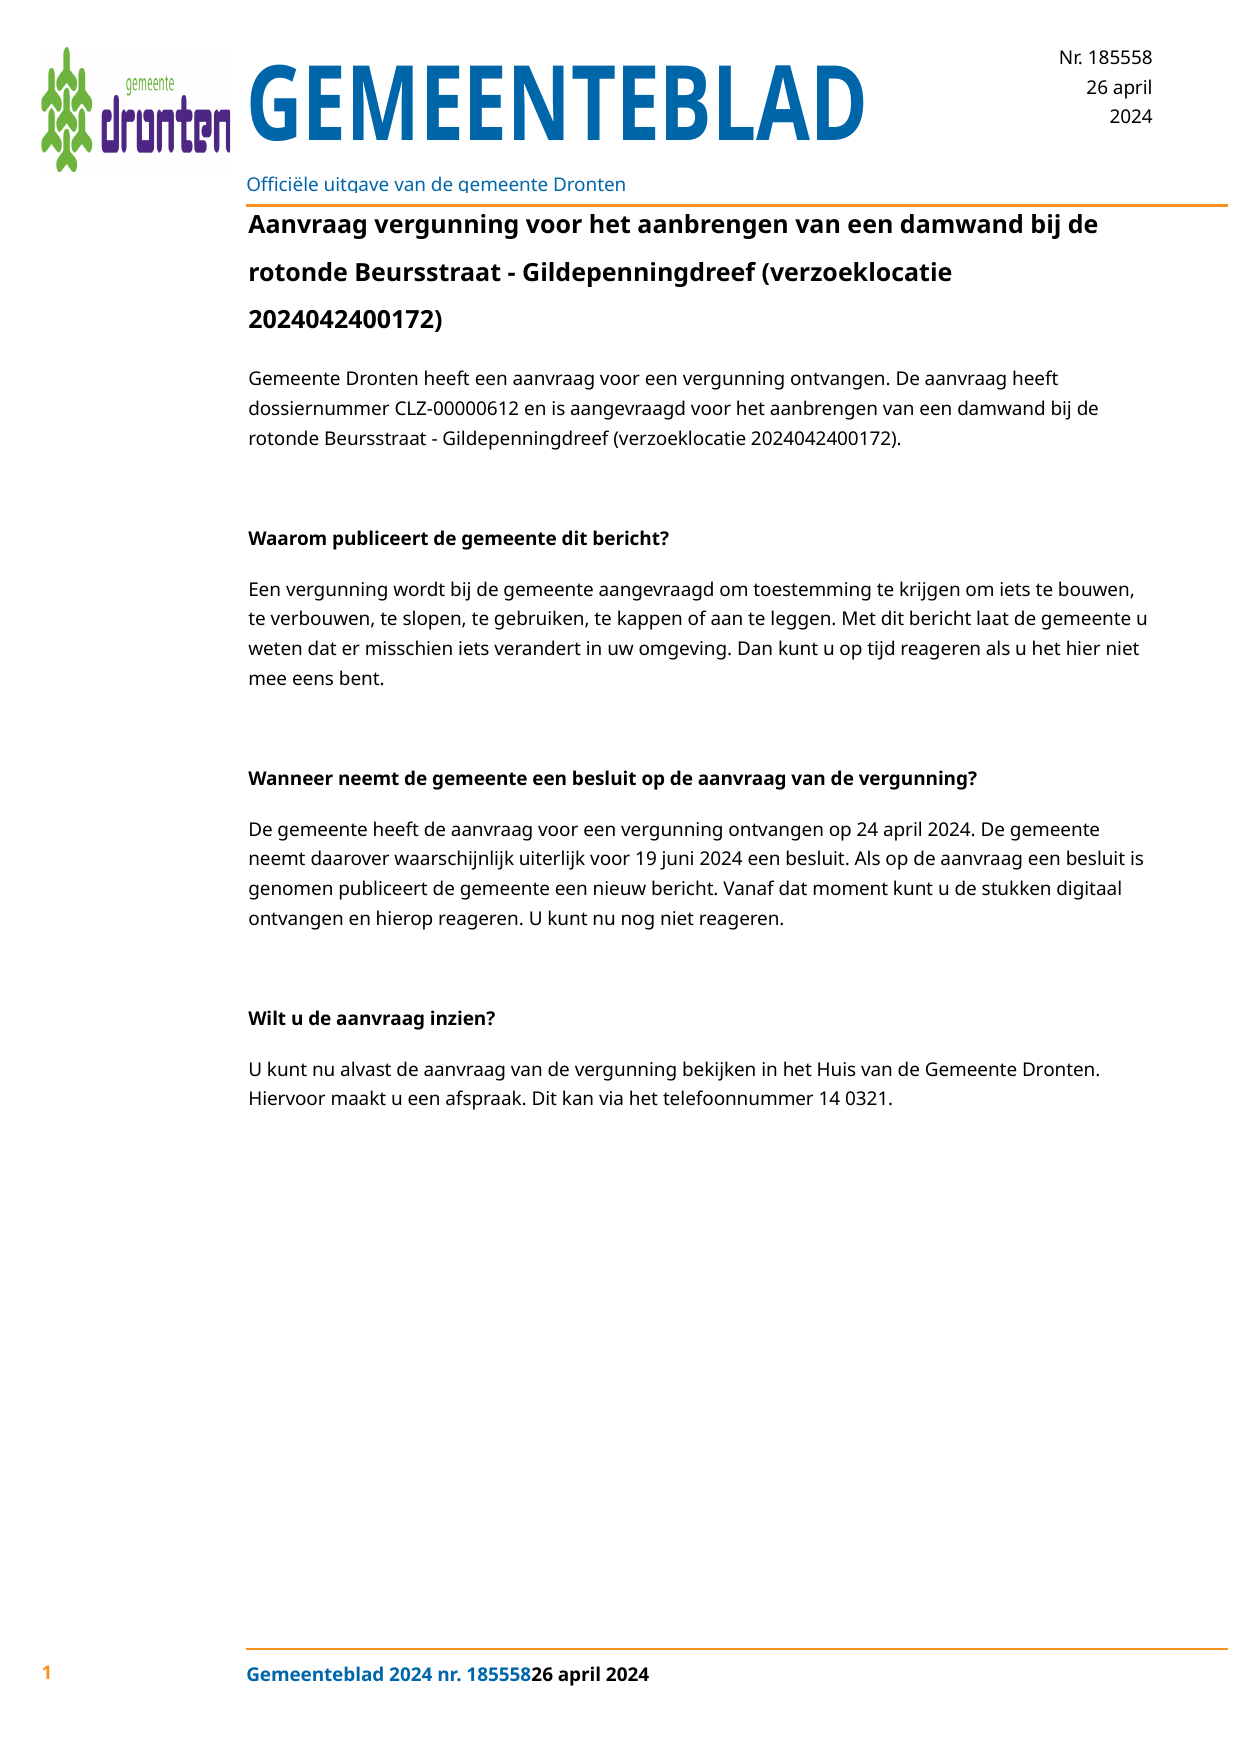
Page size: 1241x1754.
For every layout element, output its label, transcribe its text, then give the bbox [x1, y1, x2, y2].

picture [41, 47, 231, 172]
text Gemeente Dronten heeft een aanvraag voor een vergunning ontvangen. De aanvraag heeft dossiernummer CLZ-00000612 en is aangevraagd voor het aanbrengen van een damwand bij de rotonde Beursstraat - Gildepenningdreef (verzoeklocatie 2024042400172). [248, 366, 1152, 450]
text Wilt u de aanvraag inzien? [248, 1006, 1152, 1031]
text Wanneer neemt de gemeente een besluit op de aanvraag van de vergunning? [248, 766, 1152, 791]
text De gemeente heeft de aanvraag voor een vergunning ontvangen op 24 april 2024. De gemeente neemt daarover waarschijnlijk uiterlijk voor 19 juni 2024 een besluit. Als op de aanvraag een besluit is genomen publiceert de gemeente een nieuw bericht. Vanaf dat moment kunt u de stukken digitaal ontvangen en hierop reageren. U kunt nu nog niet reageren. [248, 816, 1152, 930]
text Waarom publiceert de gemeente dit bericht? [248, 526, 1152, 551]
text U kunt nu alvast de aanvraag van de vergunning bekijken in het Huis van de Gemeente Dronten. Hiervoor maakt u een afspraak. Dit kan via het telefoonnummer 14 0321. [248, 1056, 1152, 1111]
text Een vergunning wordt bij de gemeente aangevraagd om toestemming te krijgen om iets te bouwen, te verbouwen, te slopen, te gebruiken, te kappen of aan te leggen. Met dit bericht laat de gemeente u weten dat er misschien iets verandert in uw omgeving. Dan kunt u op tijd reageren als u het hier niet mee eens bent. [248, 576, 1152, 690]
text Aanvraag vergunning voor het aanbrengen van een damwand bij de rotonde Beursstraat - Gildepenningdreef (verzoeklocatie 2024042400172) [248, 207, 1152, 336]
